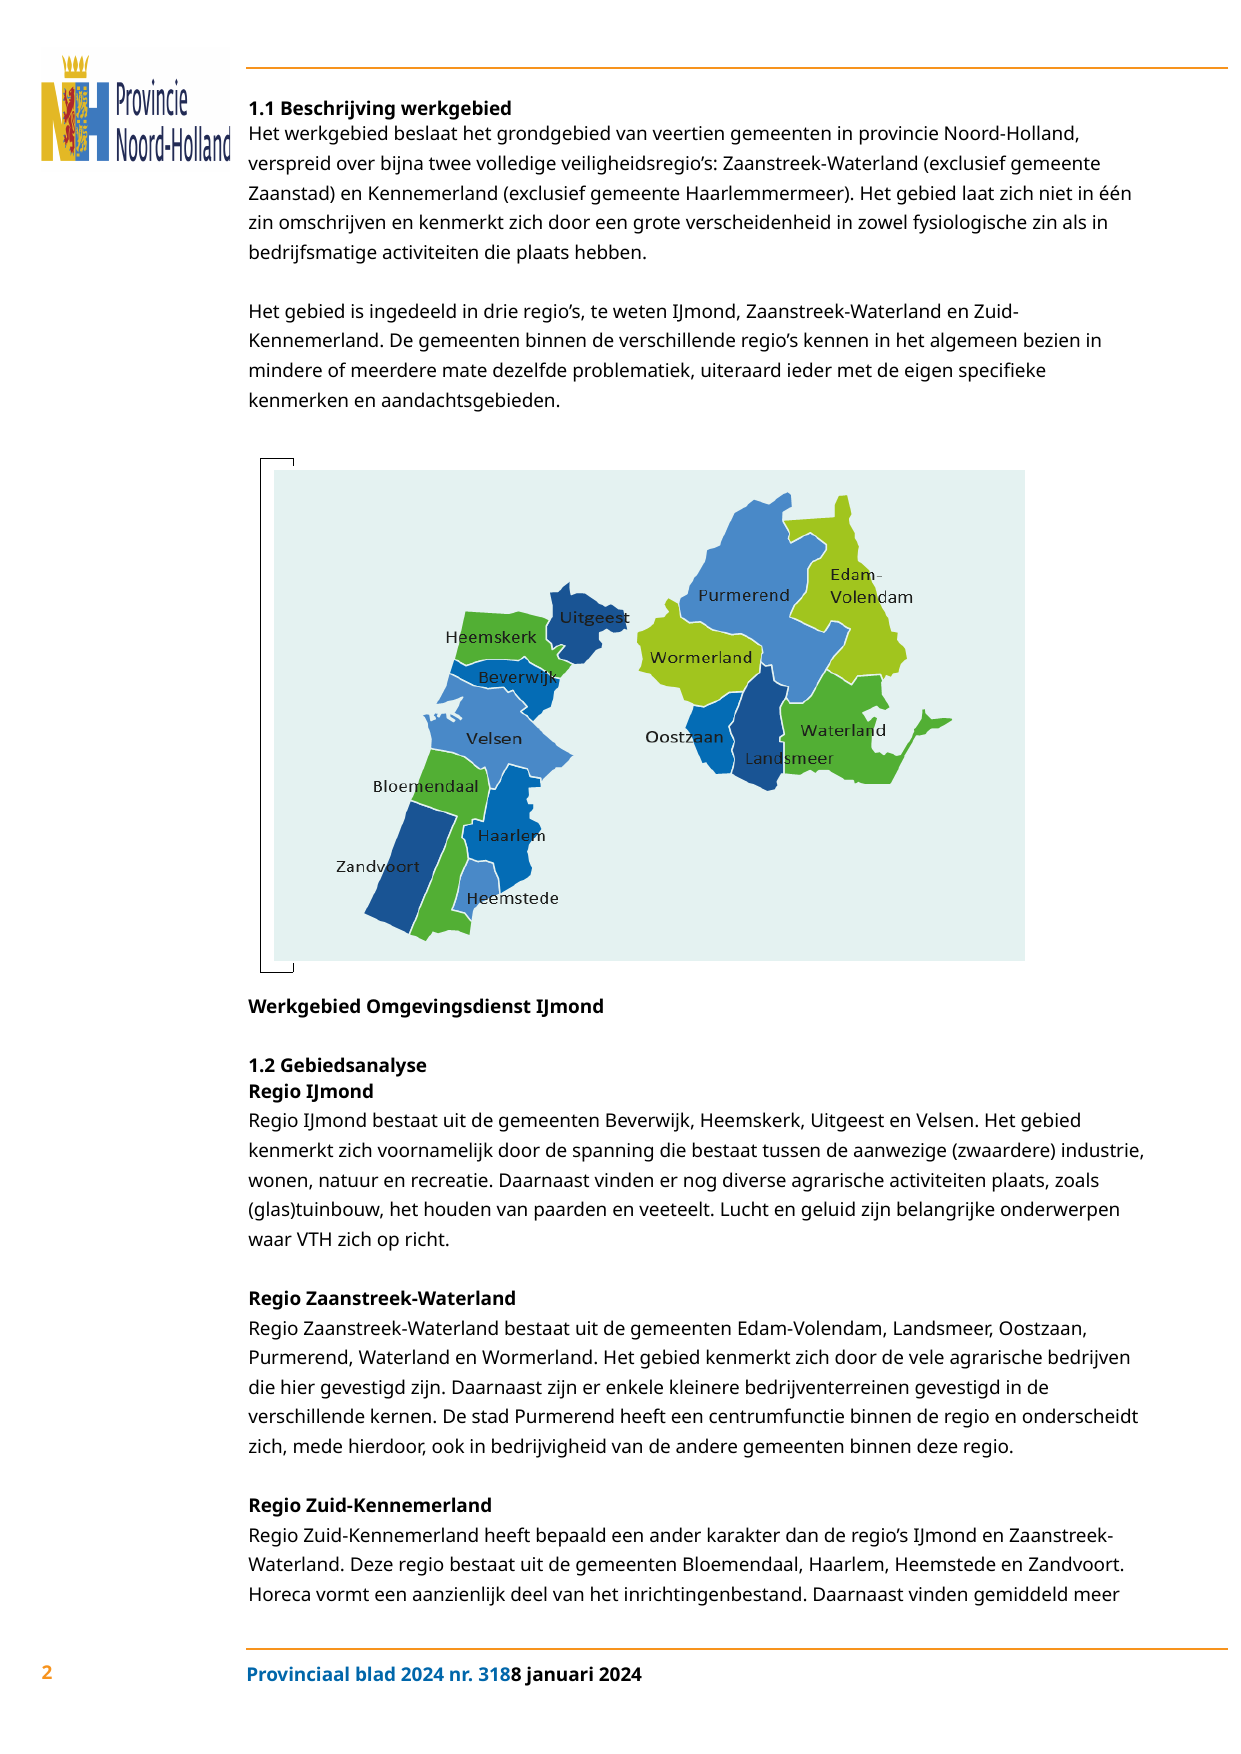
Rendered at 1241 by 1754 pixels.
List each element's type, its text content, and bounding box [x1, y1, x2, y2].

text Regio IJmond [248, 1078, 1152, 1104]
text Het werkgebied beslaat het grondgebied van veertien gemeenten in provincie Noord-Holland, verspreid over bijna twee volledige veiligheidsregio’s: Zaanstreek-Waterland (exclusief gemeente Zaanstad) en Kennemerland (exclusief gemeente Haarlemmermeer). Het gebied laat zich niet in één zin omschrijven en kenmerkt zich door een grote verscheidenheid in zowel fysiologische zin als in bedrijfsmatige activiteiten die plaats hebben. [248, 121, 1152, 264]
text Regio IJmond bestaat uit de gemeenten Beverwijk, Heemskerk, Uitgeest en Velsen. Het gebied kenmerkt zich voornamelijk door de spanning die bestaat tussen de aanwezige (zwaardere) industrie, wonen, natuur en recreatie. Daarnaast vinden er nog diverse agrarische activiteiten plaats, zoals (glas)tuinbouw, het houden van paarden en veeteelt. Lucht en geluid zijn belangrijke onderwerpen waar VTH zich op richt. [248, 1108, 1152, 1252]
picture [268, 466, 1036, 963]
text Regio Zaanstreek-Waterland [248, 1285, 1152, 1311]
text Werkgebied Omgevingsdienst IJmond [248, 993, 1152, 1019]
text Regio Zaanstreek-Waterland bestaat uit de gemeenten Edam-Volendam, Landsmeer, Oostzaan, Purmerend, Waterland en Wormerland. Het gebied kenmerkt zich door de vele agrarische bedrijven die hier gevestigd zijn. Daarnaast zijn er enkele kleinere bedrijventerreinen gevestigd in de verschillende kernen. De stad Purmerend heeft een centrumfunctie binnen de regio en onderscheidt zich, mede hierdoor, ook in bedrijvigheid van de andere gemeenten binnen deze regio. [248, 1315, 1152, 1459]
text Regio Zuid-Kennemerland heeft bepaald een ander karakter dan de regio’s IJmond en Zaanstreek- Waterland. Deze regio bestaat uit de gemeenten Bloemendaal, Haarlem, Heemstede en Zandvoort. Horeca vormt een aanzienlijk deel van het inrichtingenbestand. Daarnaast vinden gemiddeld meer [248, 1522, 1152, 1607]
text Regio Zuid-Kennemerland [248, 1492, 1152, 1518]
text 1.2 Gebiedsanalyse [248, 1052, 1152, 1078]
text Het gebied is ingedeeld in drie regio’s, te weten IJmond, Zaanstreek-Waterland en Zuid-Kennemerland. De gemeenten binnen de verschillende regio’s kennen in het algemeen bezien in mindere of meerdere mate dezelfde problematiek, uiteraard ieder met de eigen specifieke kenmerken en aandachtsgebieden. [248, 298, 1152, 412]
text 1.1 Beschrijving werkgebied [248, 95, 1152, 121]
picture [41, 47, 231, 172]
